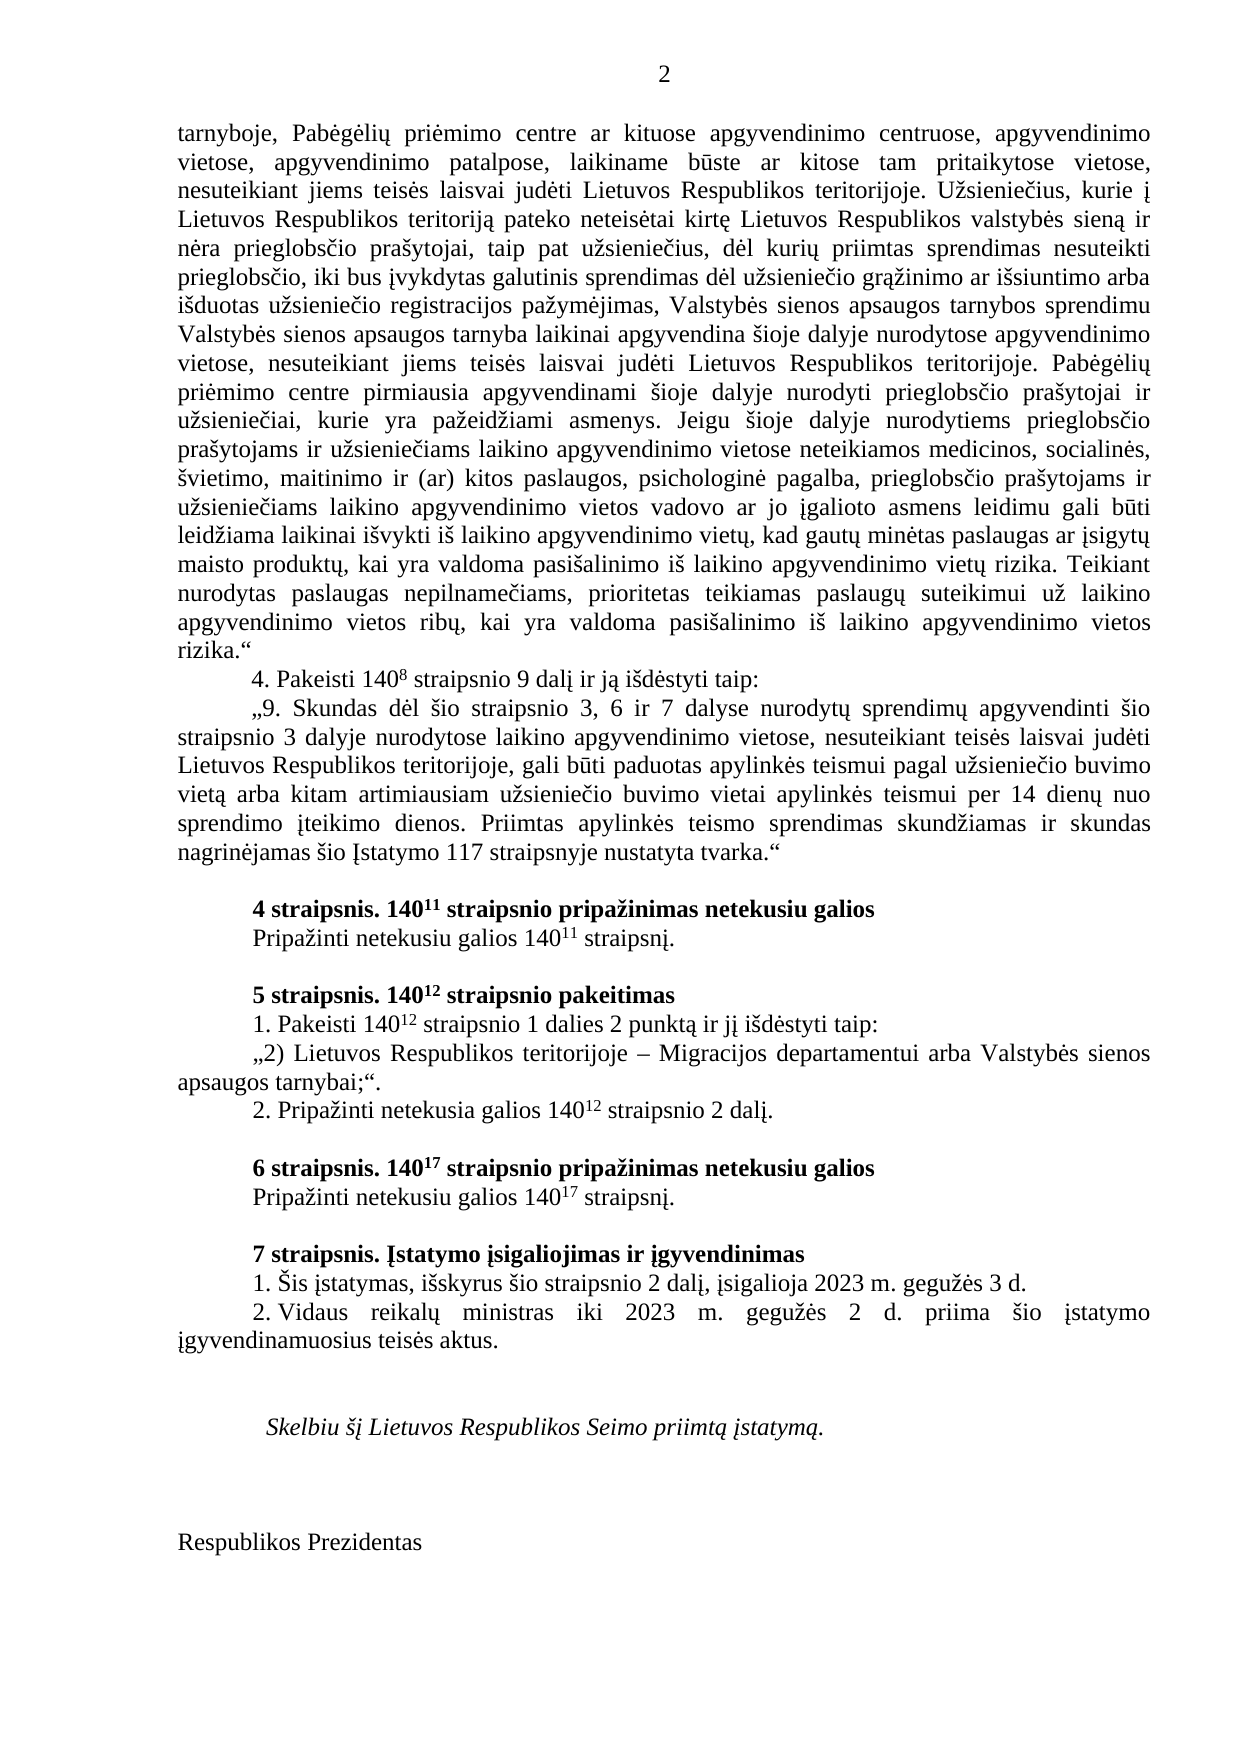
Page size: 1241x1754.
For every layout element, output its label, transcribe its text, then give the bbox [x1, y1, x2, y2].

text Pripažinti netekusiu galios 14011 straipsnį. [177, 923, 1152, 952]
text „2) Lietuvos Respublikos teritorijoje – Migracijos departamentui arba Valstybės sienos apsaugos tarnybai;“. [177, 1038, 1152, 1096]
text 2. Vidaus reikalų ministras iki 2023 m. gegužės 2 d. priima šio įstatymo įgyvendinamuosius teisės aktus. [177, 1297, 1152, 1354]
text 1. Pakeisti 14012 straipsnio 1 dalies 2 punktą ir jį išdėstyti taip: [177, 1009, 1152, 1038]
text 1. Šis įstatymas, išskyrus šio straipsnio 2 dalį, įsigalioja 2023 m. gegužės 3 d. [177, 1268, 1152, 1297]
text Respublikos Prezidentas [177, 1527, 1152, 1556]
text 4 straipsnis. 14011 straipsnio pripažinimas netekusiu galios [177, 894, 1152, 923]
text Skelbiu šį Lietuvos Respublikos Seimo priimtą įstatymą. [177, 1412, 1152, 1441]
text „9. Skundas dėl šio straipsnio 3, 6 ir 7 dalyse nurodytų sprendimų apgyvendinti šio straipsnio 3 dalyje nurodytose laikino apgyvendinimo vietose, nesuteikiant teisės laisvai judėti Lietuvos Respublikos teritorijoje, gali būti paduotas apylinkės teismui pagal užsieniečio buvimo vietą arba kitam artimiausiam užsieniečio buvimo vietai apylinkės teismui per 14 dienų nuo sprendimo įteikimo dienos. Priimtas apylinkės teismo sprendimas skundžiamas ir skundas nagrinėjamas šio Įstatymo 117 straipsnyje nustatyta tvarka.“ [177, 693, 1152, 866]
text tarnyboje, Pabėgėlių priėmimo centre ar kituose apgyvendinimo centruose, apgyvendinimo vietose, apgyvendinimo patalpose, laikiname būste ar kitose tam pritaikytose vietose, nesuteikiant jiems teisės laisvai judėti Lietuvos Respublikos teritorijoje. Užsieniečius, kurie į Lietuvos Respublikos teritoriją pateko neteisėtai kirtę Lietuvos Respublikos valstybės sieną ir nėra prieglobsčio prašytojai, taip pat užsieniečius, dėl kurių priimtas sprendimas nesuteikti prieglobsčio, iki bus įvykdytas galutinis sprendimas dėl užsieniečio grąžinimo ar išsiuntimo arba išduotas užsieniečio registracijos pažymėjimas, Valstybės sienos apsaugos tarnybos sprendimu Valstybės sienos apsaugos tarnyba laikinai apgyvendina šioje dalyje nurodytose apgyvendinimo vietose, nesuteikiant jiems teisės laisvai judėti Lietuvos Respublikos teritorijoje. Pabėgėlių priėmimo centre pirmiausia apgyvendinami šioje dalyje nurodyti prieglobsčio prašytojai ir užsieniečiai, kurie yra pažeidžiami asmenys. Jeigu šioje dalyje nurodytiems prieglobsčio prašytojams ir užsieniečiams laikino apgyvendinimo vietose neteikiamos medicinos, socialinės, švietimo, maitinimo ir (ar) kitos paslaugos, psichologinė pagalba, prieglobsčio prašytojams ir užsieniečiams laikino apgyvendinimo vietos vadovo ar jo įgalioto asmens leidimu gali būti leidžiama laikinai išvykti iš laikino apgyvendinimo vietų, kad gautų minėtas paslaugas ar įsigytų maisto produktų, kai yra valdoma pasišalinimo iš laikino apgyvendinimo vietų rizika. Teikiant nurodytas paslaugas nepilnamečiams, prioritetas teikiamas paslaugų suteikimui už laikino apgyvendinimo vietos ribų, kai yra valdoma pasišalinimo iš laikino apgyvendinimo vietos rizika.“ [177, 118, 1152, 664]
text 7 straipsnis. Įstatymo įsigaliojimas ir įgyvendinimas [177, 1239, 1152, 1268]
text 4. Pakeisti 1408 straipsnio 9 dalį ir ją išdėstyti taip: [177, 664, 1152, 693]
text 2. Pripažinti netekusia galios 14012 straipsnio 2 dalį. [177, 1096, 1152, 1124]
text 5 straipsnis. 14012 straipsnio pakeitimas [177, 981, 1152, 1009]
text 6 straipsnis. 14017 straipsnio pripažinimas netekusiu galios [177, 1153, 1152, 1182]
text Pripažinti netekusiu galios 14017 straipsnį. [177, 1182, 1152, 1211]
